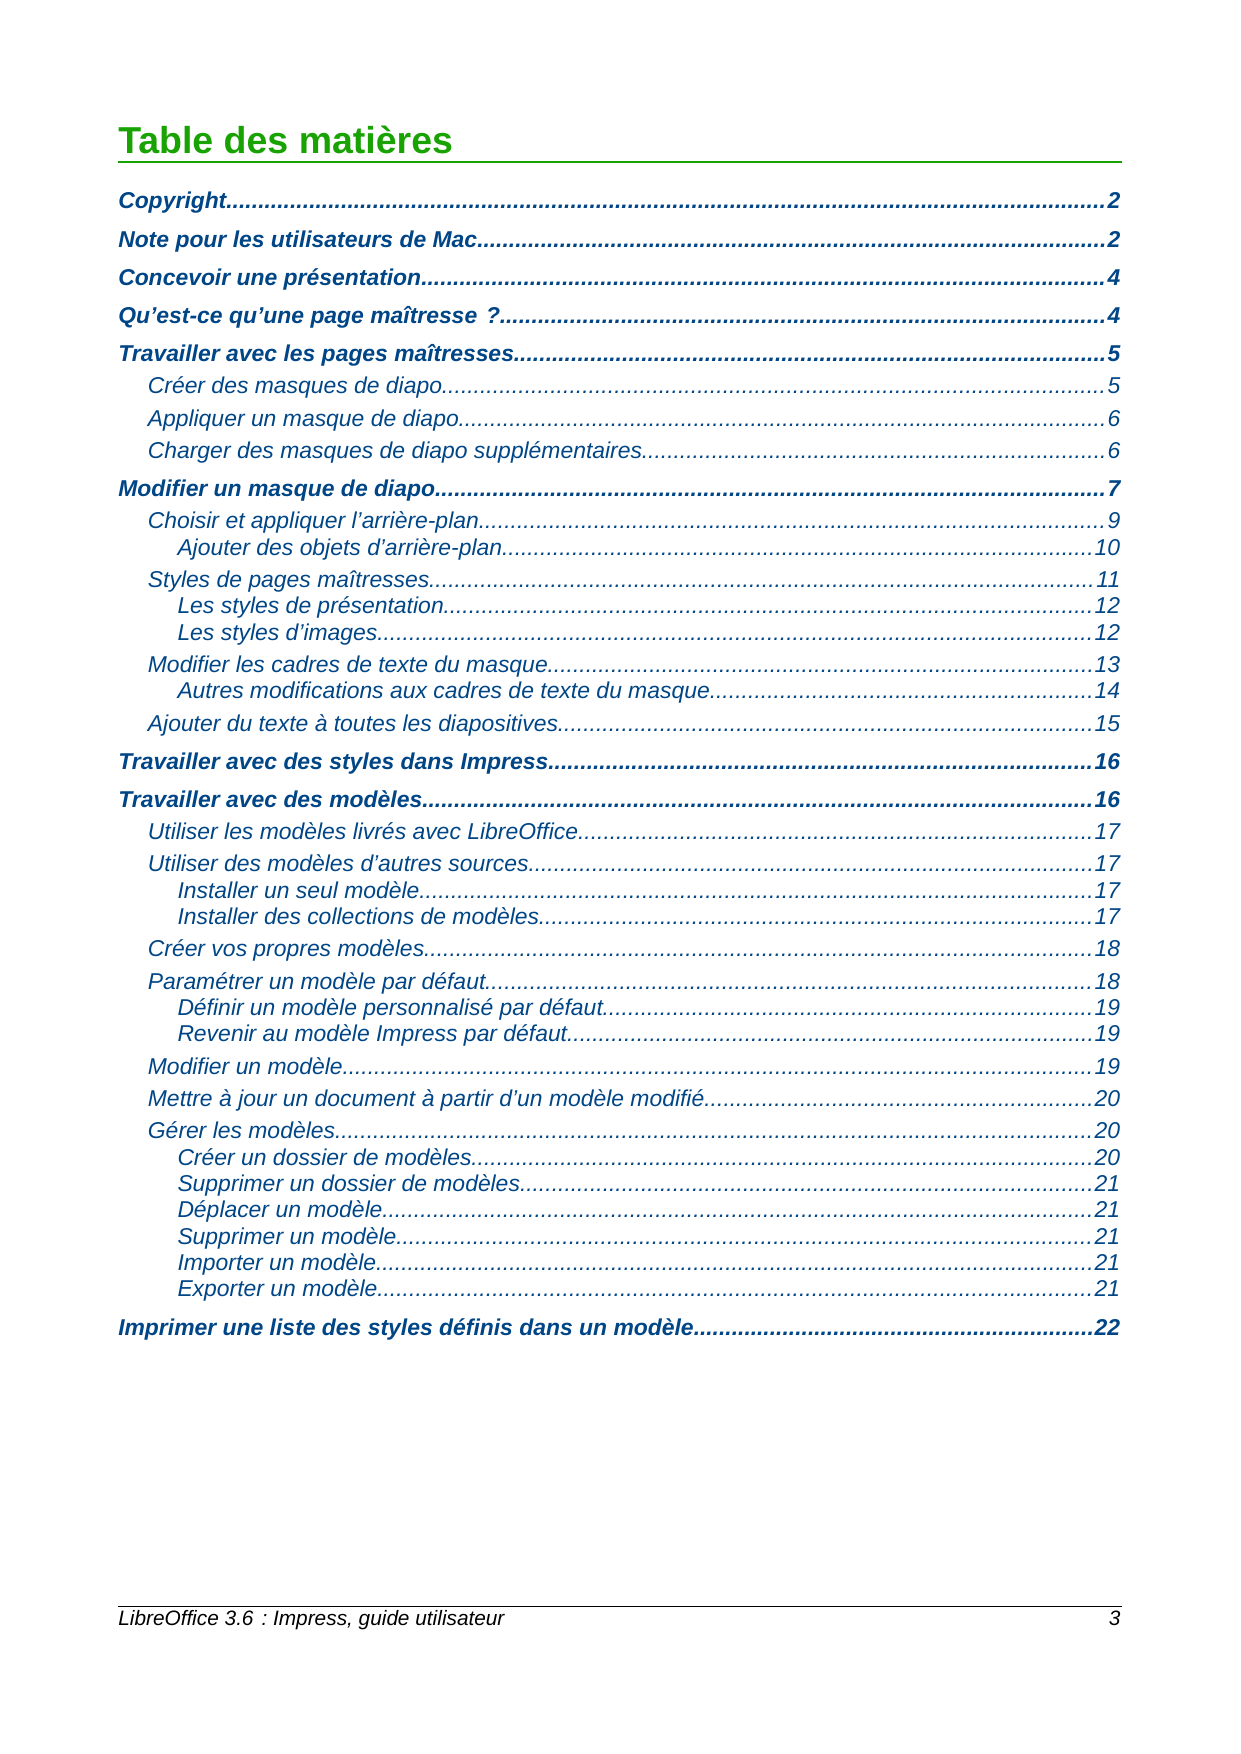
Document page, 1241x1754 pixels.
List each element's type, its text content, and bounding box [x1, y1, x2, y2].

text Utiliser des modèles d’autres sources 17 [148, 850, 1122, 877]
text Copyright 2 [118, 187, 1122, 214]
text Appliquer un masque de diapo 6 [148, 404, 1122, 431]
text Charger des masques de diapo supplémentaires 6 [148, 437, 1122, 463]
text Créer un dossier de modèles 20 [177, 1144, 1122, 1170]
text Qu’est-ce qu’une page maîtresse ? 4 [118, 302, 1122, 328]
text Les styles d’images 12 [177, 619, 1122, 645]
text Styles de pages maîtresses 11 [148, 566, 1122, 592]
text Mettre à jour un document à partir d’un modèle modifié 20 [148, 1085, 1122, 1111]
text Exporter un modèle 21 [177, 1275, 1122, 1302]
text Note pour les utilisateurs de Mac 2 [118, 226, 1122, 252]
text Définir un modèle personnalisé par défaut 19 [177, 994, 1122, 1020]
text Créer des masques de diapo 5 [148, 372, 1122, 399]
text Supprimer un modèle 21 [177, 1223, 1122, 1249]
text Installer un seul modèle 17 [177, 877, 1122, 903]
text Ajouter des objets d’arrière-plan 10 [177, 534, 1122, 560]
text Travailler avec des styles dans Impress 16 [118, 748, 1122, 774]
text Importer un modèle 21 [177, 1249, 1122, 1275]
text Modifier un masque de diapo 7 [118, 475, 1122, 501]
text Déplacer un modèle 21 [177, 1196, 1122, 1223]
text Travailler avec des modèles 16 [118, 786, 1122, 812]
text Supprimer un dossier de modèles 21 [177, 1170, 1122, 1196]
text Utiliser les modèles livrés avec LibreOffice 17 [148, 818, 1122, 844]
text Choisir et appliquer l’arrière-plan 9 [148, 507, 1122, 534]
text Créer vos propres modèles 18 [148, 935, 1122, 962]
text Table des matières [118, 118, 1122, 161]
text Travailler avec les pages maîtresses 5 [118, 340, 1122, 366]
text Ajouter du texte à toutes les diapositives 15 [148, 709, 1122, 736]
text Gérer les modèles 20 [148, 1117, 1122, 1144]
text Les styles de présentation 12 [177, 592, 1122, 619]
text Autres modifications aux cadres de texte du masque 14 [177, 677, 1122, 704]
text Revenir au modèle Impress par défaut 19 [177, 1020, 1122, 1047]
text Installer des collections de modèles 17 [177, 903, 1122, 929]
text Imprimer une liste des styles définis dans un modèle 22 [118, 1313, 1122, 1340]
text Paramétrer un modèle par défaut 18 [148, 968, 1122, 994]
text Modifier un modèle 19 [148, 1053, 1122, 1079]
text Concevoir une présentation 4 [118, 264, 1122, 290]
text Modifier les cadres de texte du masque 13 [148, 651, 1122, 677]
